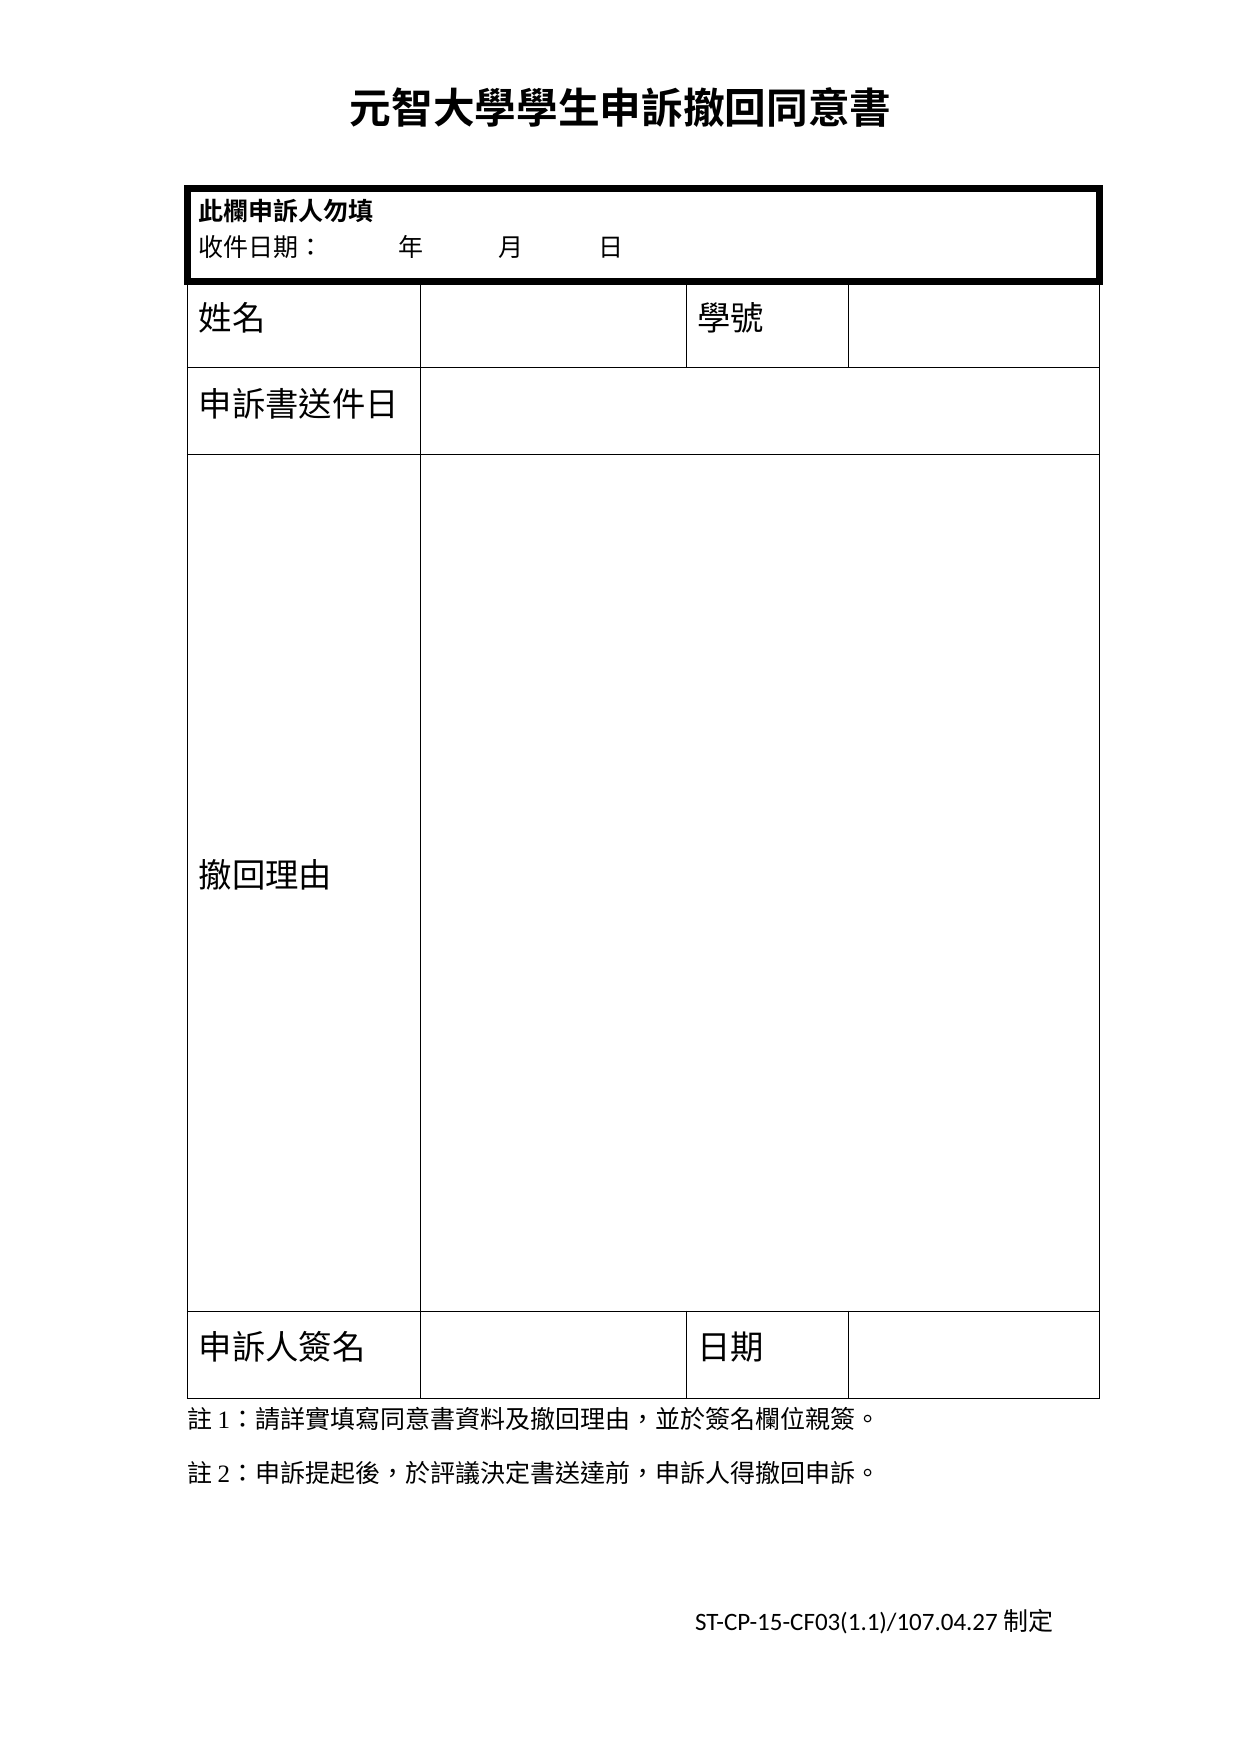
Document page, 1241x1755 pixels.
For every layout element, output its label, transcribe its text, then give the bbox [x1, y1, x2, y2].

table_header 此欄申訴人勿填 收件日期： 年 月 日 [191, 192, 1096, 278]
table_cell 姓名 [188, 285, 420, 367]
table_cell 撤回理由 [188, 455, 420, 1311]
table_cell [421, 285, 686, 367]
table_cell [421, 368, 1099, 454]
table_cell [849, 1312, 1099, 1398]
table_cell 日期 [687, 1312, 848, 1398]
table_cell 學號 [687, 285, 848, 367]
table_cell 申訴書送件日 [188, 368, 420, 454]
text 註1：請詳實填寫同意書資料及撤回理由，並於簽名欄位親簽。 [187, 1399, 1053, 1435]
table_cell 申訴人簽名 [188, 1312, 420, 1398]
table_cell [849, 285, 1099, 367]
table_cell [421, 1312, 686, 1398]
table_cell [421, 455, 1099, 1311]
text 註2：申訴提起後，於評議決定書送達前，申訴人得撤回申訴。 [187, 1453, 1053, 1490]
text 元智大學學生申訴撤回同意書 [187, 75, 1053, 135]
